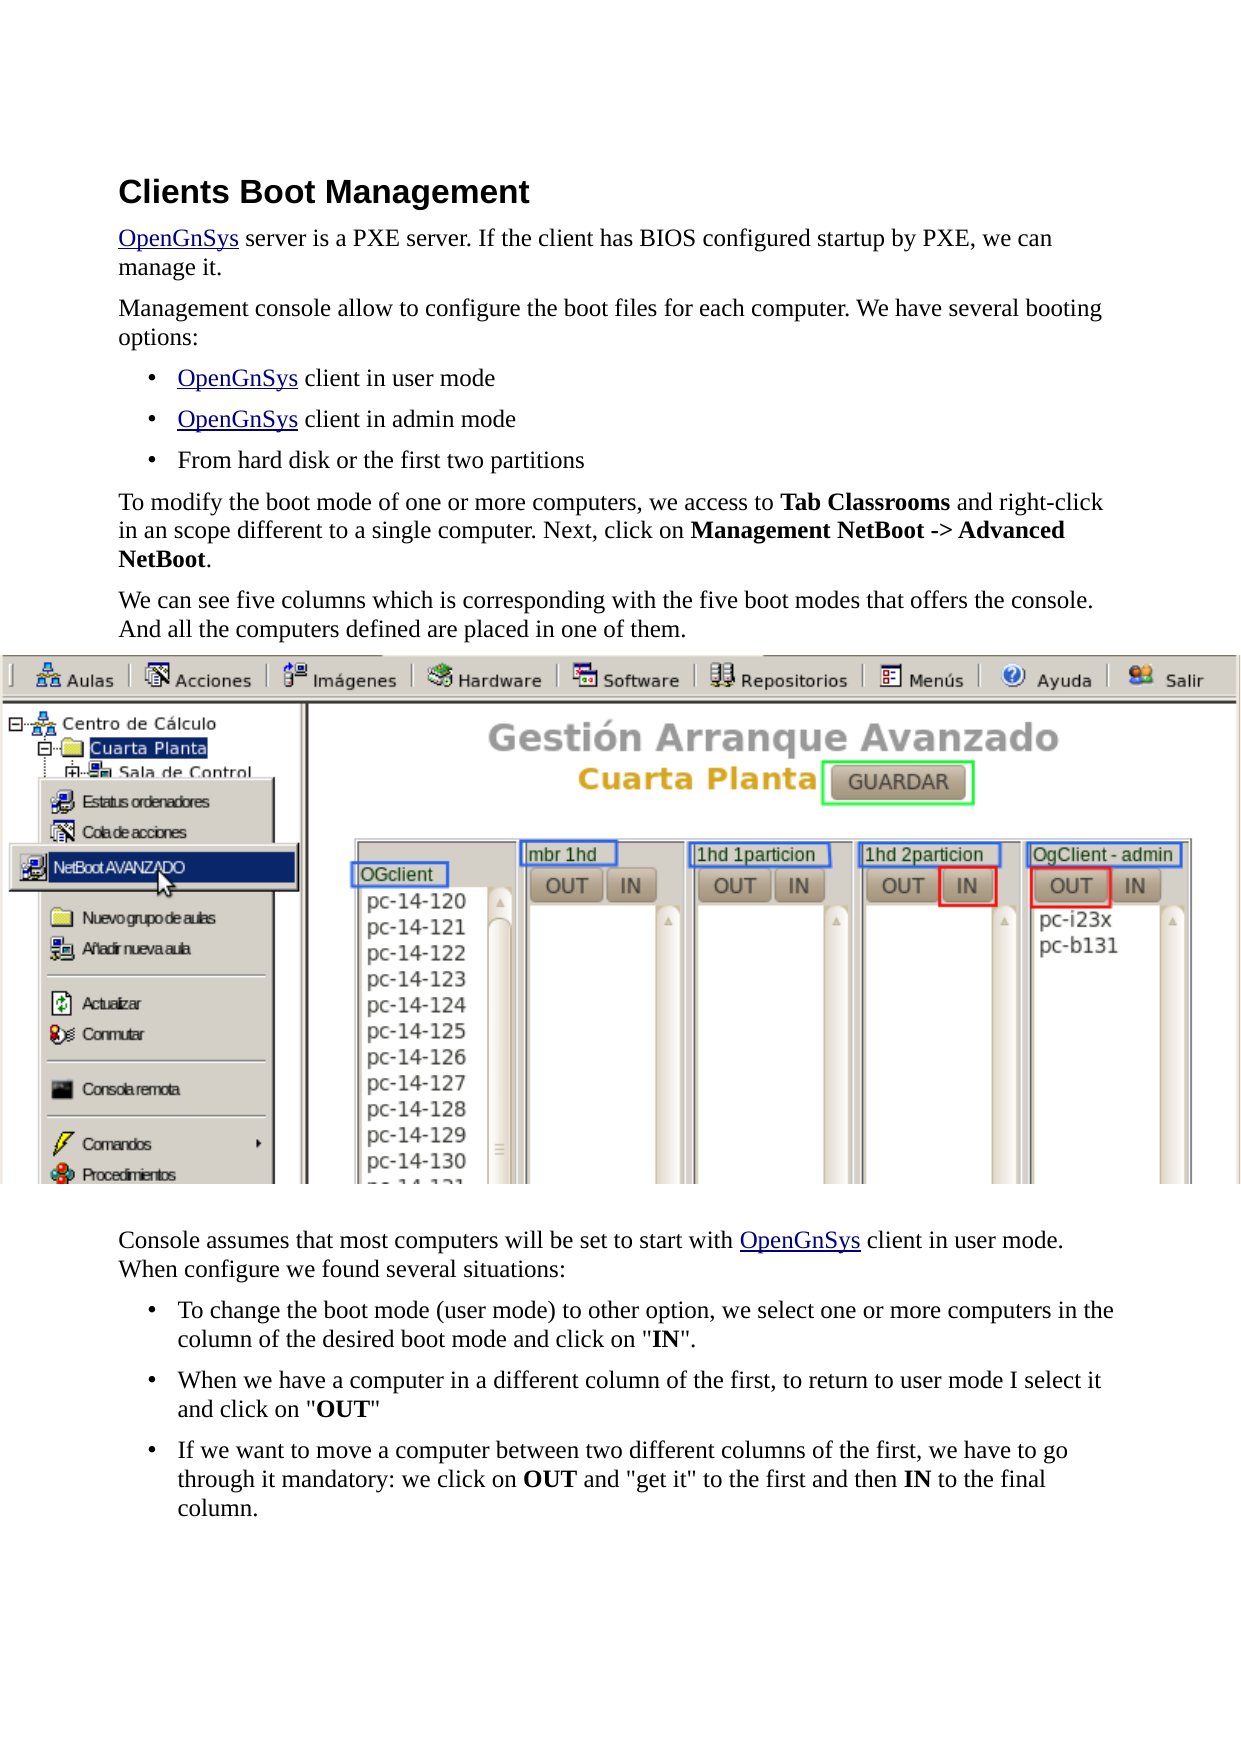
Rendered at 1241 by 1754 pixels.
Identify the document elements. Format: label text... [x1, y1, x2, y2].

list To change the boot mode (user mode) to other option, we select one or more computers in the column of the desired boot mode and click on "IN". [148, 1295, 1122, 1353]
text OpenGnSys server is a PXE server. If the client has BIOS configured startup by PXE, we can manage it. [118, 223, 1122, 281]
list From hard disk or the first two partitions [148, 446, 1122, 474]
subtitle Clients Boot Management [118, 172, 1122, 211]
text Console assumes that most computers will be set to start with OpenGnSys client in user mode. When configure we found several situations: [118, 1225, 1122, 1283]
list OpenGnSys client in admin mode [148, 404, 1122, 433]
text To modify the boot mode of one or more computers, we access to Tab Classrooms and right-click in an scope different to a single computer. Next, click on Management NetBoot -> Advanced NetBoot. [118, 487, 1122, 573]
text We can see five columns which is corresponding with the five boot modes that offers the console. And all the computers defined are placed in one of them. [118, 586, 1122, 643]
list OpenGnSys client in user mode [148, 363, 1122, 392]
list When we have a computer in a different column of the first, to return to user mode I select it and click on "OUT" [148, 1365, 1122, 1423]
text Management console allow to configure the boot files for each computer. We have several booting options: [118, 293, 1122, 351]
list If we want to move a computer between two different columns of the first, we have to go through it mandatory: we click on OUT and "get it" to the first and then IN to the final column. [148, 1435, 1122, 1521]
